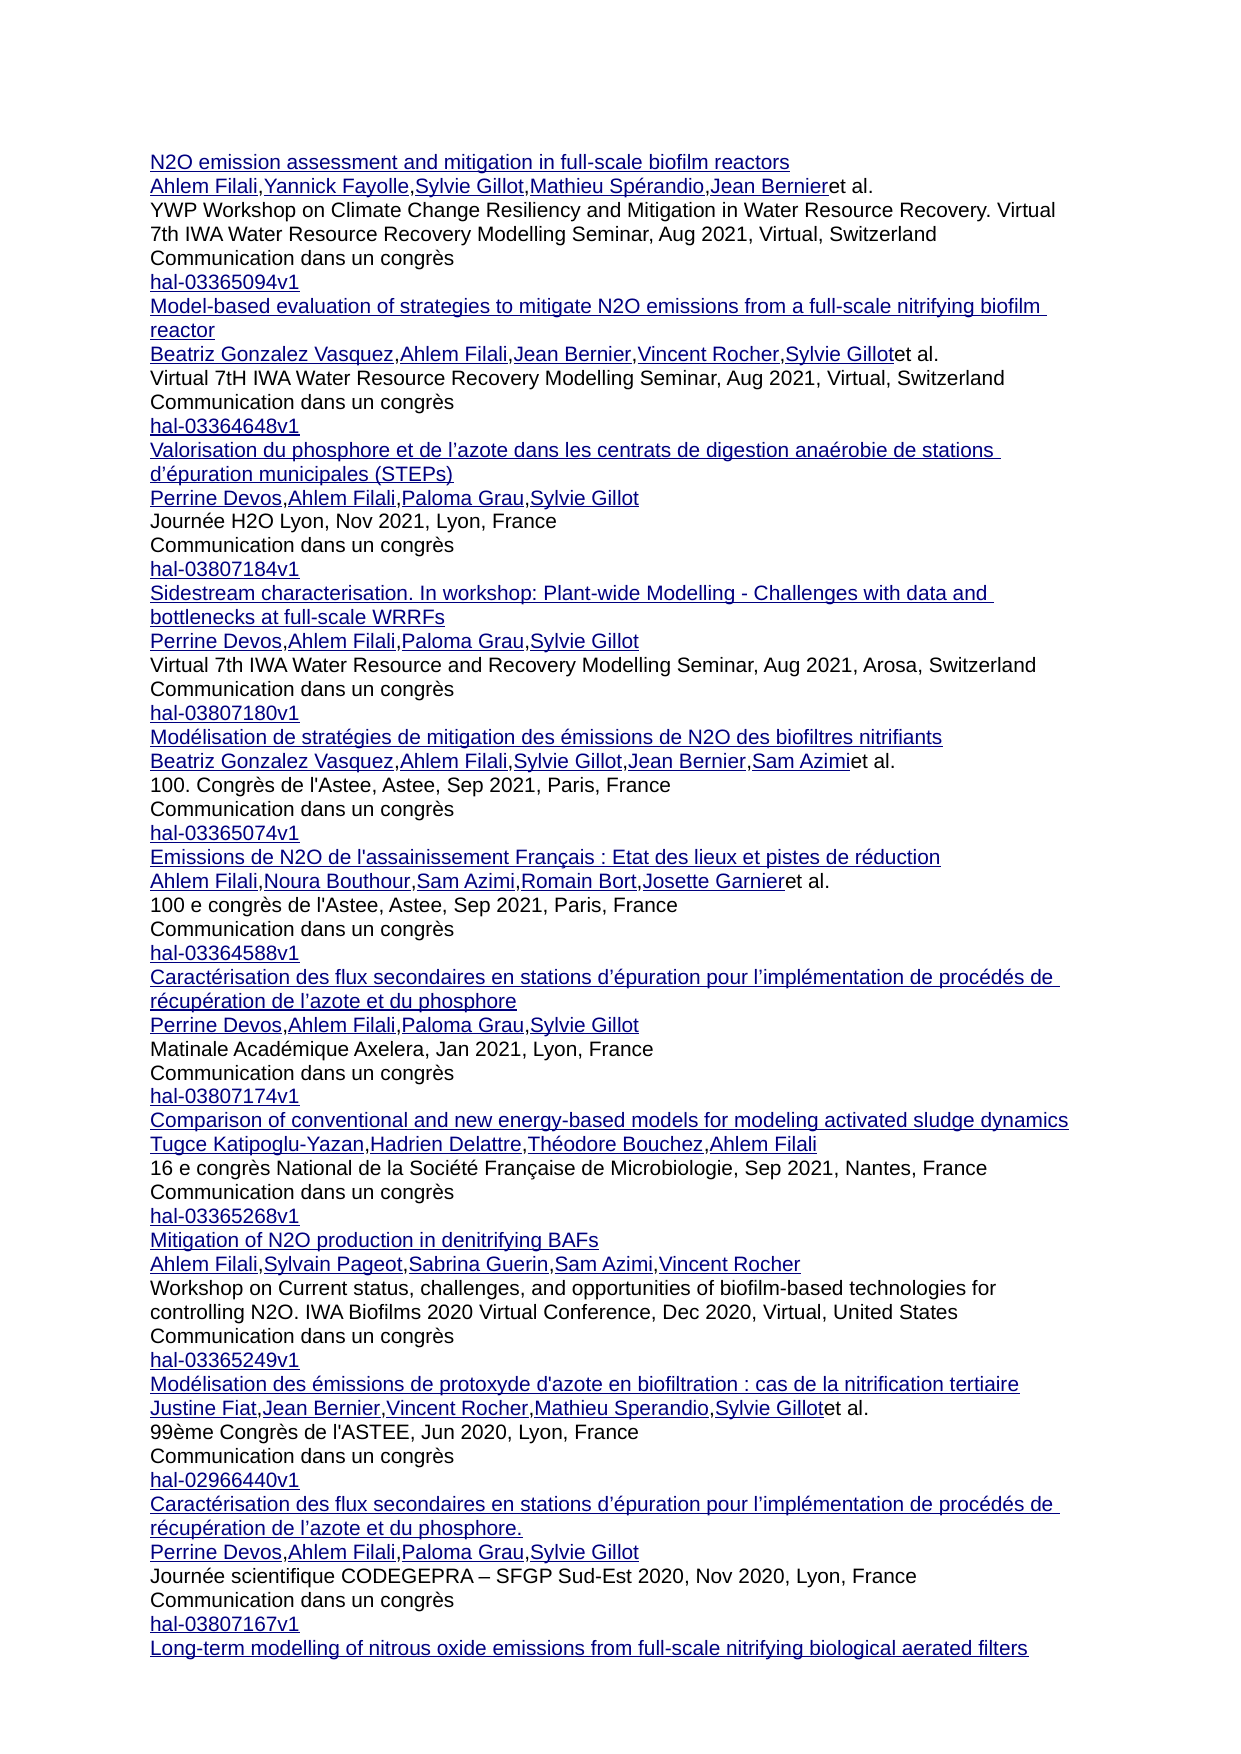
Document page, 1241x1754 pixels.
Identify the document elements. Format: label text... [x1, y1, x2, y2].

table_cell Long-term modelling of nitrous oxide emissions from full-scale nitrifying biological aerated filters [150, 1635, 1090, 1659]
table_cell Valorisation du phosphore et de l’azote dans les centrats de digestion anaérobie de stations d’épuration municipales (STEPs) Perrine Devos,Ahlem Filali,Paloma Grau,Sylvie Gillot Journée H2O Lyon, Nov 2021, Lyon, France Communication dans un congrès hal-03807184v1 [150, 438, 1090, 581]
table_cell Comparison of conventional and new energy-based models for modeling activated sludge dynamics Tugce Katipoglu-Yazan,Hadrien Delattre,Théodore Bouchez,Ahlem Filali 16 e congrès National de la Société Française de Microbiologie, Sep 2021, Nantes, France Communication dans un congrès hal-03365268v1 [150, 1108, 1090, 1228]
table_cell Caractérisation des flux secondaires en stations d’épuration pour l’implémentation de procédés de récupération de l’azote et du phosphore Perrine Devos,Ahlem Filali,Paloma Grau,Sylvie Gillot Matinale Académique Axelera, Jan 2021, Lyon, France Communication dans un congrès hal-03807174v1 [150, 965, 1090, 1108]
table_cell Model-based evaluation of strategies to mitigate N2O emissions from a full-scale nitrifying biofilm reactor Beatriz Gonzalez Vasquez,Ahlem Filali,Jean Bernier,Vincent Rocher,Sylvie Gillotet al. Virtual 7tH IWA Water Resource Recovery Modelling Seminar, Aug 2021, Virtual, Switzerland Communication dans un congrès hal-03364648v1 [150, 294, 1090, 437]
table_cell N2O emission assessment and mitigation in full-scale biofilm reactors Ahlem Filali,Yannick Fayolle,Sylvie Gillot,Mathieu Spérandio,Jean Bernieret al. YWP Workshop on Climate Change Resiliency and Mitigation in Water Resource Recovery. Virtual 7th IWA Water Resource Recovery Modelling Seminar, Aug 2021, Virtual, Switzerland Communication dans un congrès hal-03365094v1 [150, 150, 1090, 294]
table_cell Caractérisation des flux secondaires en stations d’épuration pour l’implémentation de procédés de récupération de l’azote et du phosphore. Perrine Devos,Ahlem Filali,Paloma Grau,Sylvie Gillot Journée scientifique CODEGEPRA – SFGP Sud-Est 2020, Nov 2020, Lyon, France Communication dans un congrès hal-03807167v1 [150, 1492, 1090, 1635]
table_cell Emissions de N2O de l'assainissement Français : Etat des lieux et pistes de réduction Ahlem Filali,Noura Bouthour,Sam Azimi,Romain Bort,Josette Garnieret al. 100 e congrès de l'Astee, Astee, Sep 2021, Paris, France Communication dans un congrès hal-03364588v1 [150, 845, 1090, 964]
table_cell Mitigation of N2O production in denitrifying BAFs Ahlem Filali,Sylvain Pageot,Sabrina Guerin,Sam Azimi,Vincent Rocher Workshop on Current status, challenges, and opportunities of biofilm-based technologies for controlling N2O. IWA Biofilms 2020 Virtual Conference, Dec 2020, Virtual, United States Communication dans un congrès hal-03365249v1 [150, 1228, 1090, 1372]
table_cell Modélisation des émissions de protoxyde d'azote en biofiltration : cas de la nitrification tertiaire Justine Fiat,Jean Bernier,Vincent Rocher,Mathieu Sperandio,Sylvie Gillotet al. 99ème Congrès de l'ASTEE, Jun 2020, Lyon, France Communication dans un congrès hal-02966440v1 [150, 1372, 1090, 1492]
table_cell Sidestream characterisation. In workshop: Plant-wide Modelling - Challenges with data and bottlenecks at full-scale WRRFs Perrine Devos,Ahlem Filali,Paloma Grau,Sylvie Gillot Virtual 7th IWA Water Resource and Recovery Modelling Seminar, Aug 2021, Arosa, Switzerland Communication dans un congrès hal-03807180v1 [150, 581, 1090, 725]
table_cell Modélisation de stratégies de mitigation des émissions de N2O des biofiltres nitrifiants Beatriz Gonzalez Vasquez,Ahlem Filali,Sylvie Gillot,Jean Bernier,Sam Azimiet al. 100. Congrès de l'Astee, Astee, Sep 2021, Paris, France Communication dans un congrès hal-03365074v1 [150, 725, 1090, 845]
